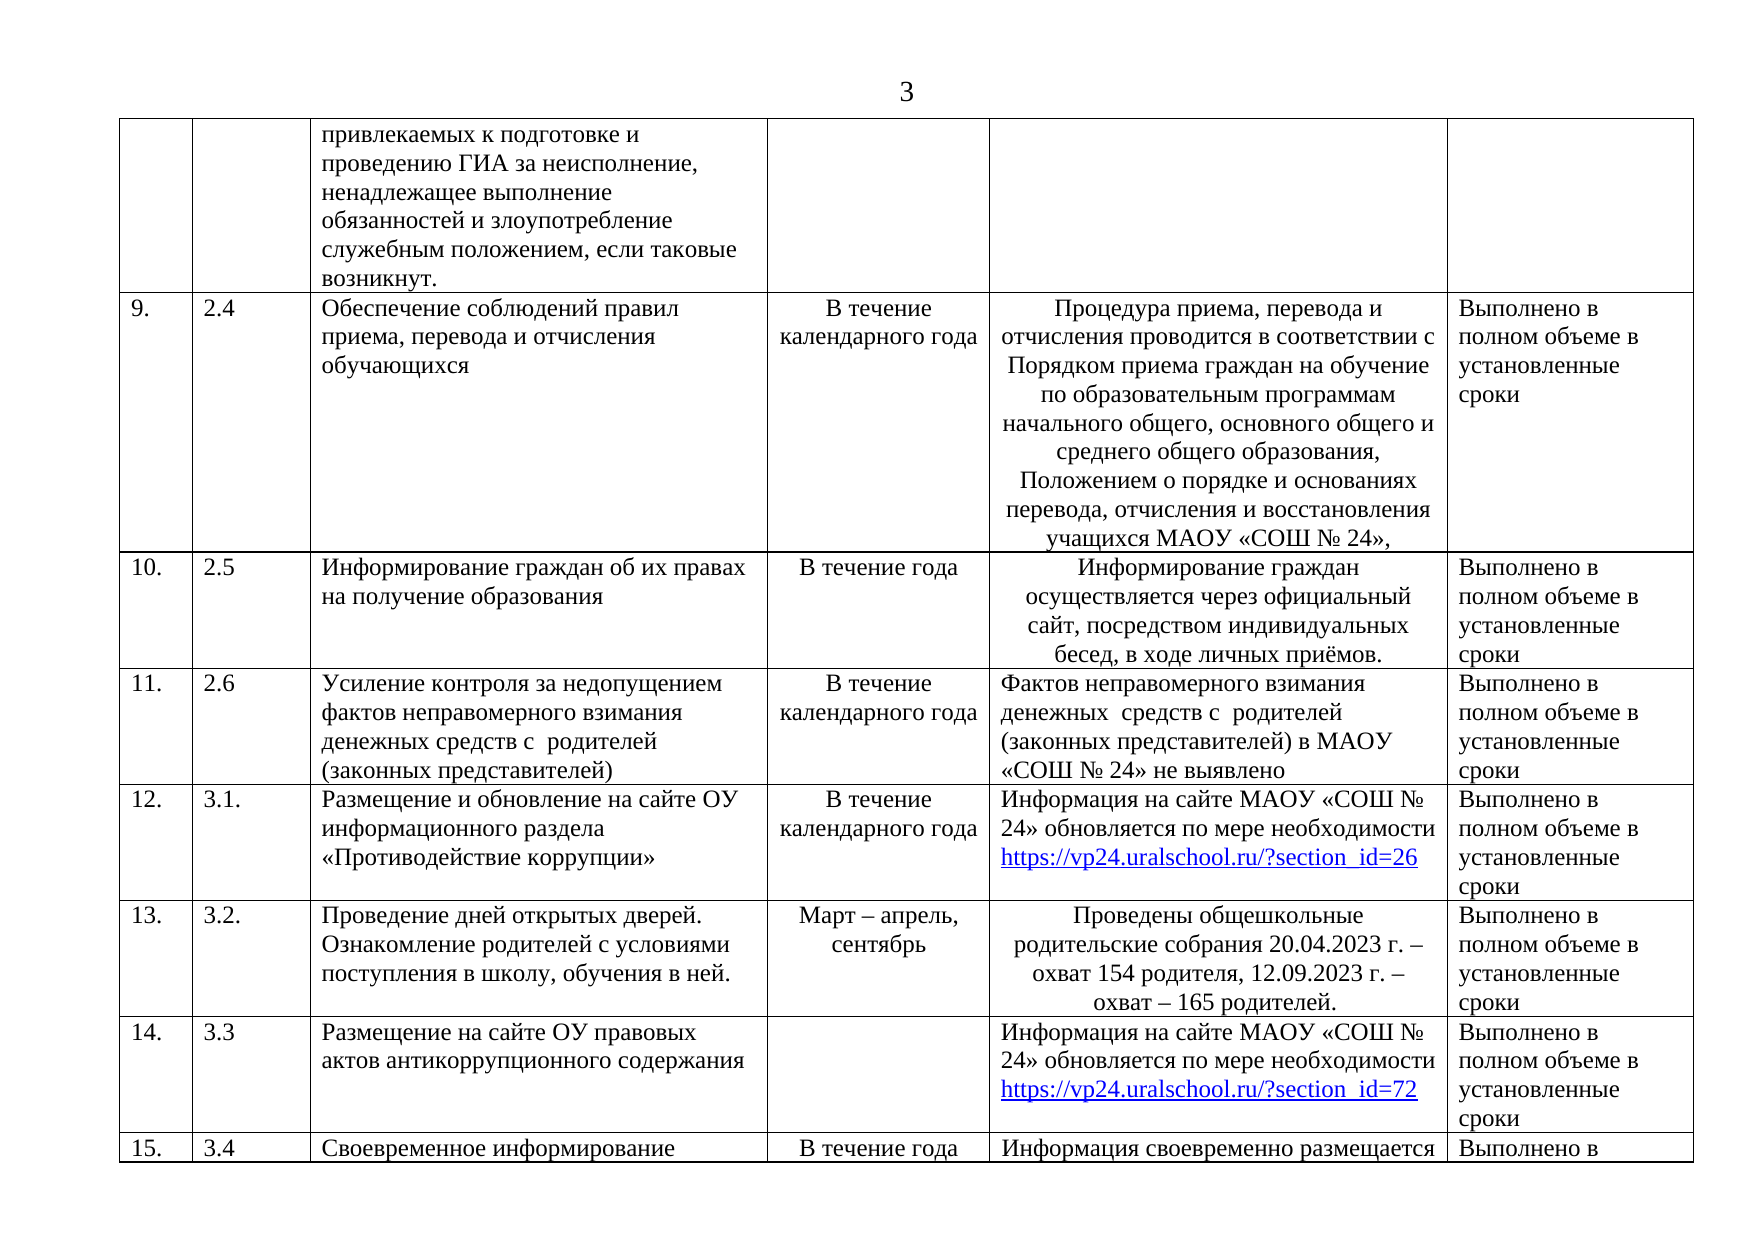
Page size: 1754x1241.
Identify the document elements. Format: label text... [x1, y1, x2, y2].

table_cell 15. [120, 1133, 192, 1161]
table_cell 14. [120, 1017, 192, 1132]
table_cell 2.6 [193, 669, 310, 783]
table_cell [768, 1017, 989, 1132]
table_cell 2.5 [193, 553, 310, 667]
table_cell Своевременное информирование [311, 1133, 767, 1161]
table_cell Информирование граждан осуществляется через официальный сайт, посредством индивидуальных бесед, в ходе личных приёмов. [990, 553, 1447, 667]
table_cell Обеспечение соблюдений правил приема, перевода и отчисления обучающихся [311, 293, 767, 551]
table_cell Усиление контроля за недопущением фактов неправомерного взимания денежных средств с родителей (законных представителей) [311, 669, 767, 783]
table_cell Информирование граждан об их правах на получение образования [311, 553, 767, 667]
table_cell В течение календарного года [768, 785, 989, 899]
table_cell Выполнено в [1448, 1133, 1693, 1161]
table_cell Выполнено в полном объеме в установленные сроки [1448, 553, 1693, 667]
table_cell Информация на сайте МАОУ «СОШ № 24» обновляется по мере необходимости https://vp24.uralschool.ru/?section_id=26 [990, 785, 1447, 899]
table_cell В течение года [768, 553, 989, 667]
table_cell В течение календарного года [768, 293, 989, 551]
table_cell Выполнено в полном объеме в установленные сроки [1448, 669, 1693, 783]
table_cell Проведены общешкольные родительские собрания 20.04.2023 г. – охват 154 родителя, 12.09.2023 г. – охват – 165 родителей. [990, 901, 1447, 1016]
table_cell Процедура приема, перевода и отчисления проводится в соответствии с Порядком приема граждан на обучение по образовательным программам начального общего, основного общего и среднего общего образования, Положением о порядке и основаниях перевода, отчисления и восстановления учащихся МАОУ «СОШ № 24», [990, 293, 1447, 551]
table_cell Выполнено в полном объеме в установленные сроки [1448, 293, 1693, 551]
table_cell 3.2. [193, 901, 310, 1016]
table_cell Информация на сайте МАОУ «СОШ № 24» обновляется по мере необходимости https://vp24.uralschool.ru/?section_id=72 [990, 1017, 1447, 1132]
table_cell Проведение дней открытых дверей. Ознакомление родителей с условиями поступления в школу, обучения в ней. [311, 901, 767, 1016]
table_cell Информация своевременно размещается [990, 1133, 1447, 1161]
table_cell 10. [120, 553, 192, 667]
table_cell Выполнено в полном объеме в установленные сроки [1448, 901, 1693, 1016]
table_cell Выполнено в полном объеме в установленные сроки [1448, 1017, 1693, 1132]
table_cell В течение календарного года [768, 669, 989, 783]
table_cell Фактов неправомерного взимания денежных средств с родителей (законных представителей) в МАОУ «СОШ № 24» не выявлено [990, 669, 1447, 783]
table_cell [1448, 119, 1693, 292]
table_cell Размещение на сайте ОУ правовых актов антикоррупционного содержания [311, 1017, 767, 1132]
table_cell 9. [120, 293, 192, 551]
table_cell 13. [120, 901, 192, 1016]
table_cell [768, 119, 989, 292]
table_cell 11. [120, 669, 192, 783]
table_cell В течение года [768, 1133, 989, 1161]
table_cell 2.4 [193, 293, 310, 551]
table_cell [990, 119, 1447, 292]
table_cell привлекаемых к подготовке и проведению ГИА за неисполнение, ненадлежащее выполнение обязанностей и злоупотребление служебным положением, если таковые возникнут. [311, 119, 767, 292]
table_cell Размещение и обновление на сайте ОУ информационного раздела «Противодействие коррупции» [311, 785, 767, 899]
table_cell [120, 119, 192, 292]
table_cell Выполнено в полном объеме в установленные сроки [1448, 785, 1693, 899]
table_cell 3.1. [193, 785, 310, 899]
table_cell Март – апрель, сентябрь [768, 901, 989, 1016]
table_cell 3.3 [193, 1017, 310, 1132]
table_cell 12. [120, 785, 192, 899]
table_cell 3.4 [193, 1133, 310, 1161]
table_cell [193, 119, 310, 292]
